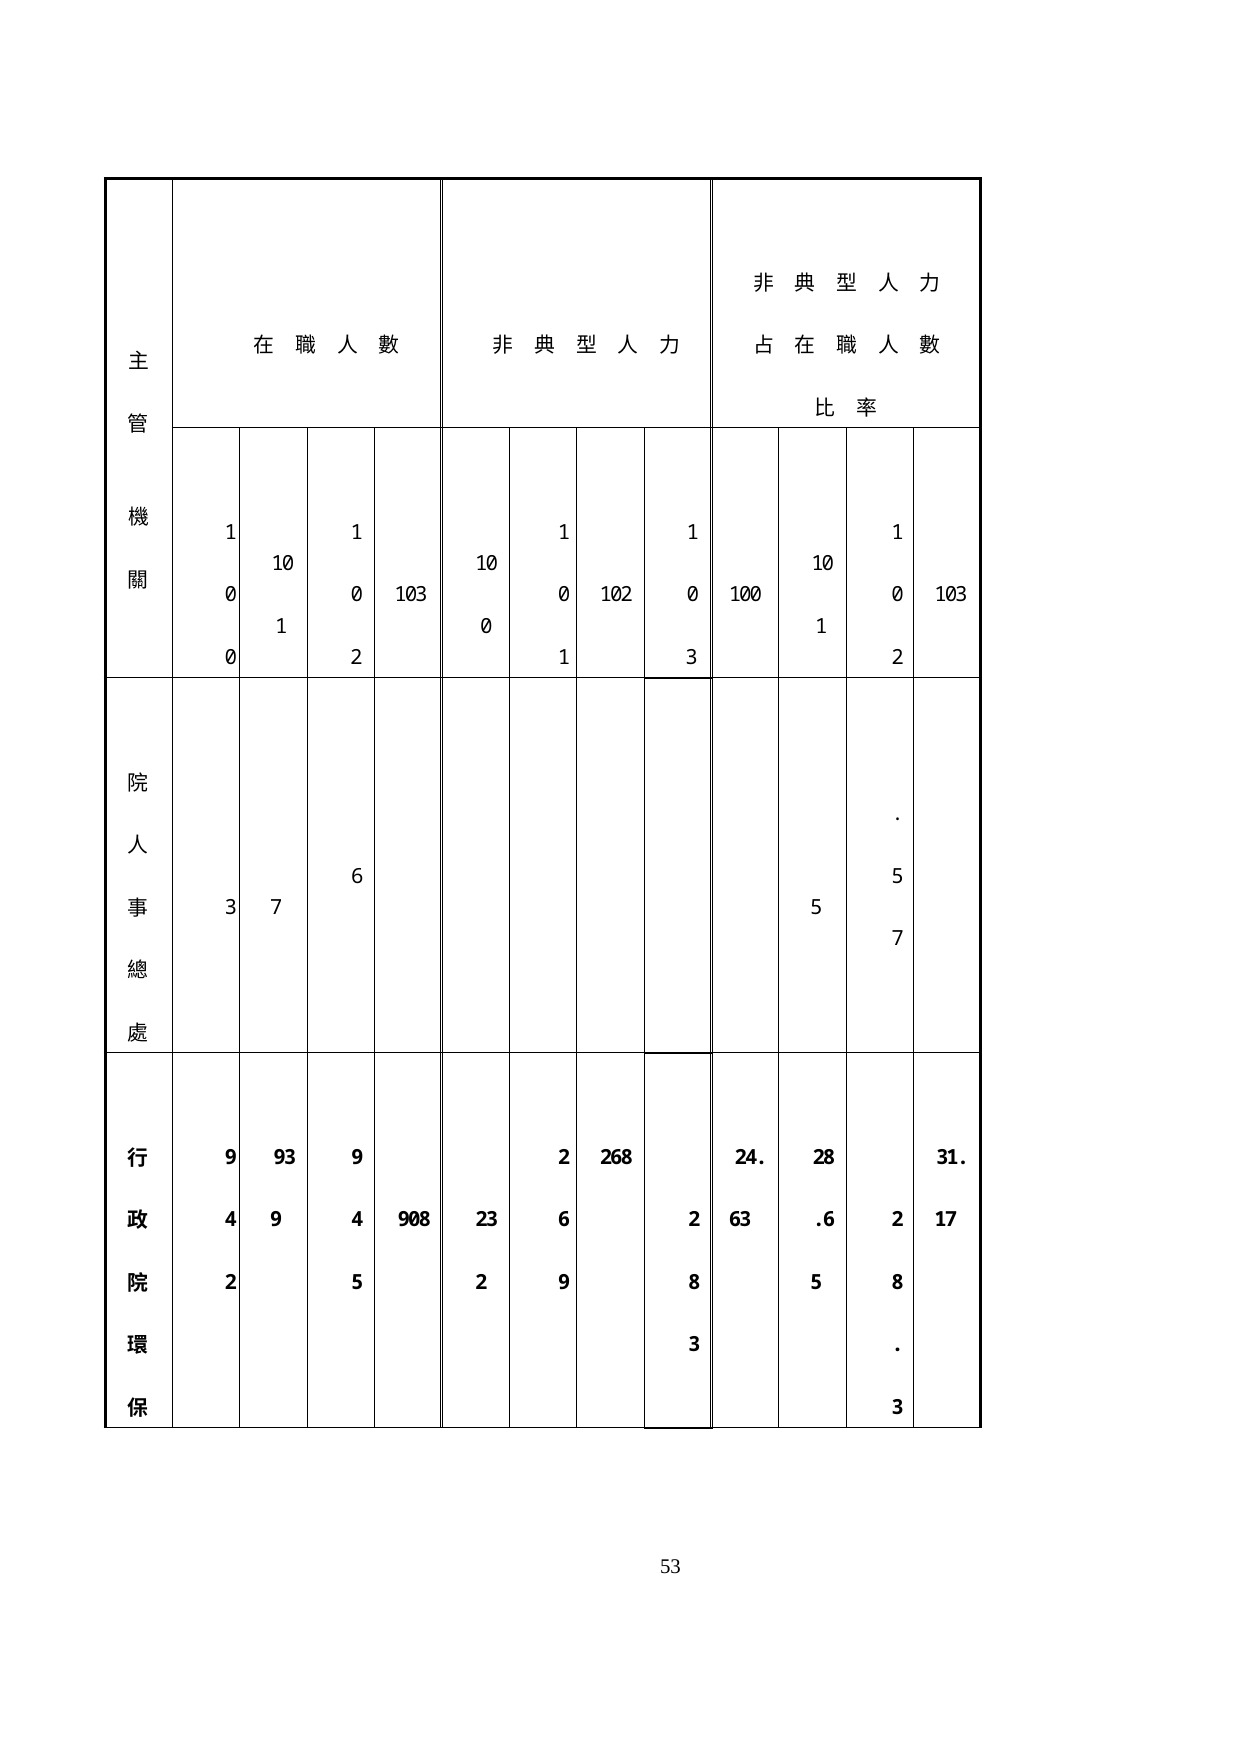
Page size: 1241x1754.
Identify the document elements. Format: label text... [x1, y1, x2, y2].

table_cell 102 [577, 428, 644, 677]
table_cell 103 [375, 428, 440, 677]
table_cell 28.3 [847, 1053, 913, 1427]
table_cell [510, 678, 576, 1052]
table_cell 908 [375, 1053, 440, 1427]
table_cell .57 [847, 678, 913, 1052]
table_cell 103 [645, 428, 710, 677]
table_header 非典型人力 [443, 180, 710, 427]
table_cell [713, 678, 778, 1052]
table_cell 100 [443, 428, 509, 677]
table_cell 7 [240, 678, 307, 1052]
table_cell 102 [847, 428, 913, 677]
table_cell 100 [173, 428, 239, 677]
table_header 主管 機關 [107, 180, 172, 677]
table_cell 5 [779, 678, 846, 1052]
table_cell 101 [240, 428, 307, 677]
table_cell 行政院環保 [107, 1053, 172, 1427]
table_cell 945 [308, 1053, 374, 1427]
table_cell 6 [308, 678, 374, 1052]
table_header 在職人數 [173, 180, 440, 427]
table_cell 28.65 [779, 1053, 846, 1427]
table_cell [375, 678, 440, 1052]
table_cell 103 [914, 428, 979, 677]
table_cell 101 [779, 428, 846, 677]
table_cell [645, 679, 710, 1052]
table_cell [577, 678, 644, 1052]
table_header 非典型人力占在職人數比率 [713, 180, 979, 427]
table_cell 3 [173, 678, 239, 1052]
table_cell 100 [713, 428, 778, 677]
table_cell 102 [308, 428, 374, 677]
table_cell [914, 678, 979, 1052]
table_cell 268 [577, 1053, 644, 1427]
table_cell 院人事總處 [107, 678, 172, 1052]
table_cell 942 [173, 1053, 239, 1427]
table_cell 283 [645, 1054, 710, 1427]
table_cell 24.63 [713, 1053, 778, 1427]
table_cell 101 [510, 428, 576, 677]
table_cell 31.17 [914, 1053, 979, 1427]
table_cell 939 [240, 1053, 307, 1427]
table_cell 269 [510, 1053, 576, 1427]
table_cell [443, 678, 509, 1052]
table_cell 232 [443, 1053, 509, 1427]
